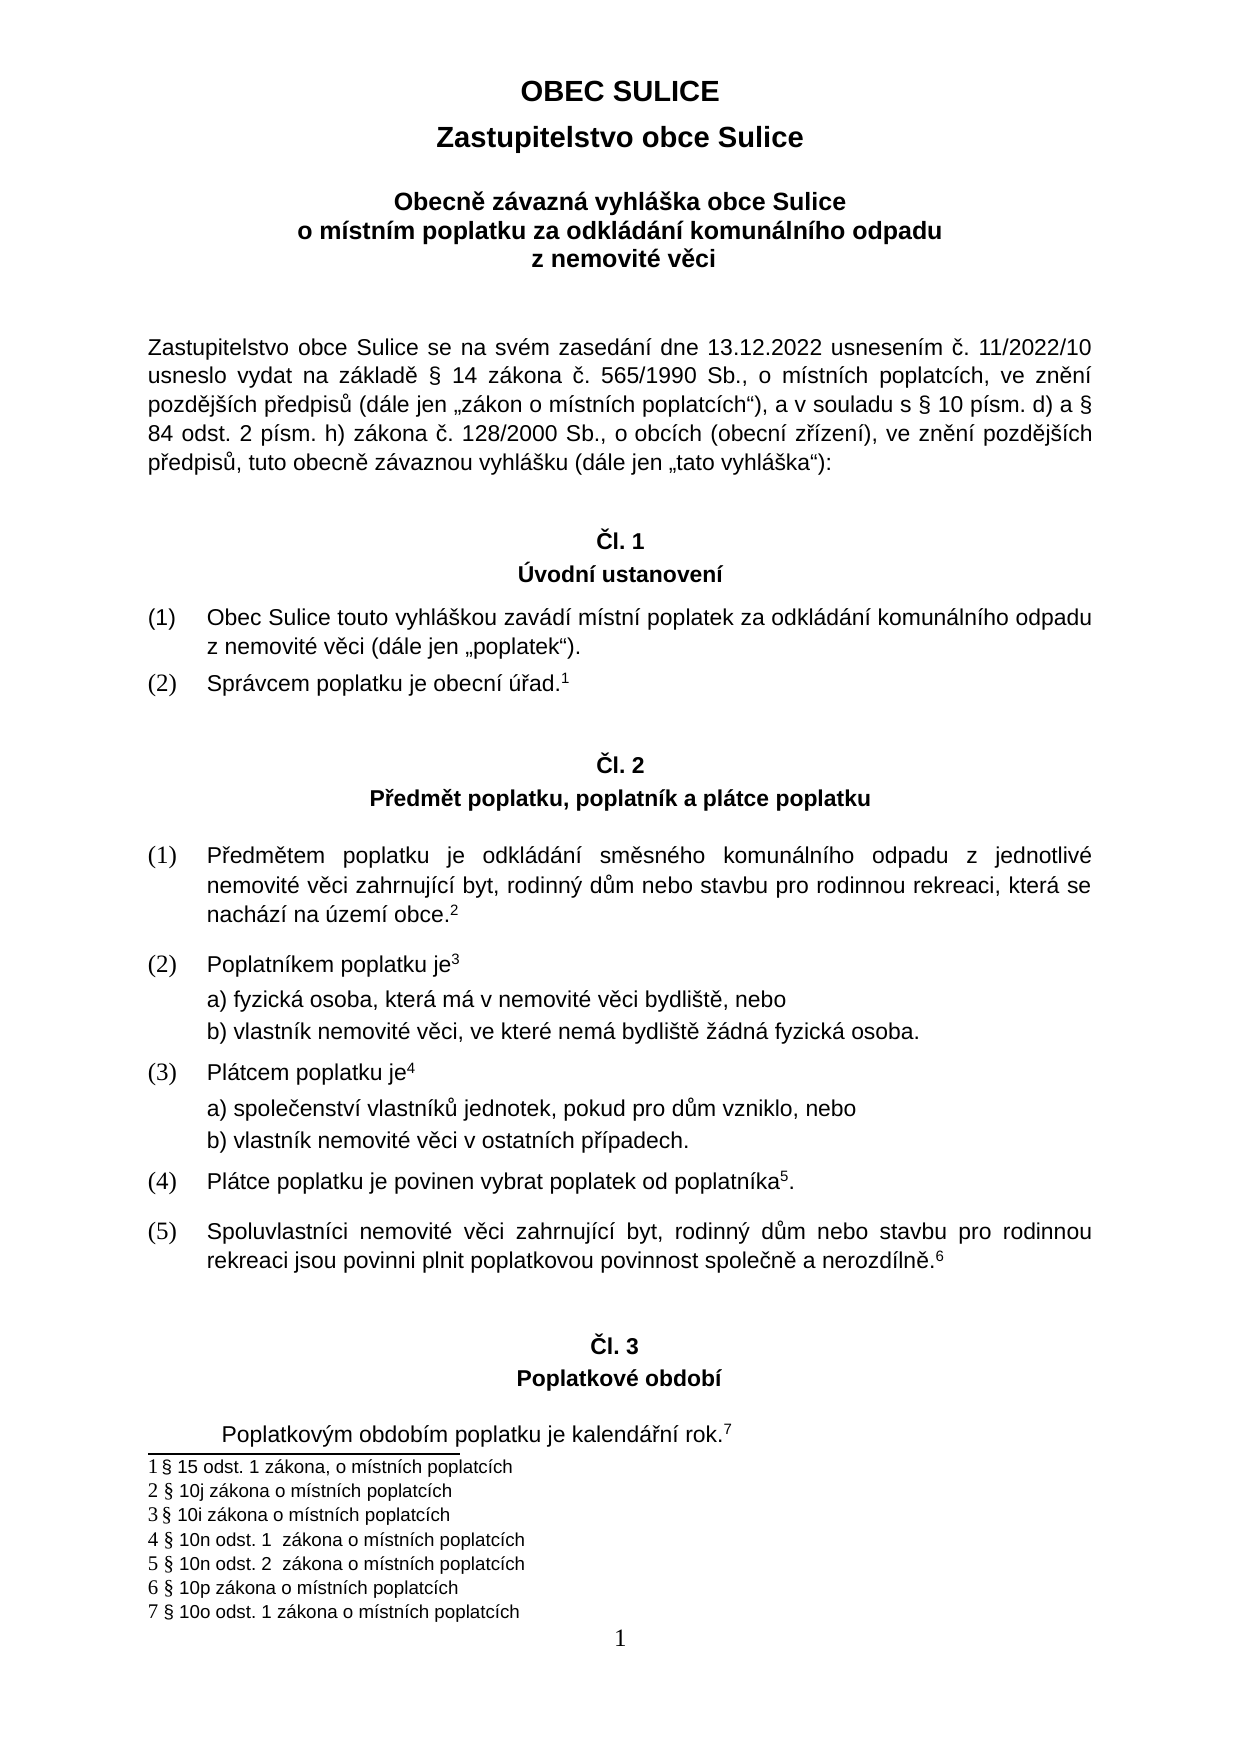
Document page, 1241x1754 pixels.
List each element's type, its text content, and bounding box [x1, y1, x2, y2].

text § 10o odst. 1 zákona o místních poplatcích [148, 1599, 1093, 1623]
list § 10n odst. 2 zákona o místních poplatcích [148, 1551, 1093, 1574]
list § 10j zákona o místních poplatcích [148, 1478, 1093, 1502]
text Čl. 3 [577, 1333, 1093, 1359]
list § 10n odst. 1 zákona o místních poplatcích [148, 1526, 1093, 1551]
text Poplatkové období [510, 1365, 1093, 1392]
list Spoluvlastníci nemovité věci zahrnující byt, rodinný dům nebo stavbu pro rodinnou rekreaci jsou povinni plnit poplatkovou povinnost společně a nerozdílně. [148, 1216, 1093, 1274]
text Zastupitelstvo obce Sulice [148, 120, 1093, 153]
subtitle Zastupitelstvo obce Sulice se na svém zasedání dne 13.12.2022 usnesením č. 11/2022/10 usneslo vydat na základě § 14 zákona č. 565/1990 Sb., o místních poplatcích, ve znění pozdějších předpisů (dále jen „zákon o místních poplatcích“), a v souladu s § 10 písm. d) a § 84 odst. 2 písm. h) zákona č. 128/2000 Sb., o obcích (obecní zřízení), ve znění pozdějších předpisů, tuto obecně závaznou vyhlášku (dále jen „tato vyhláška“): [148, 333, 1093, 476]
text Úvodní ustanovení [148, 561, 1093, 587]
list Plátce poplatku je povinen vybrat poplatek od poplatníka. [148, 1166, 1093, 1194]
text Předmět poplatku, poplatník a plátce poplatku [148, 785, 1093, 811]
list § 10p zákona o místních poplatcích [148, 1574, 1093, 1599]
list Správcem poplatku je obecní úřad. [148, 668, 1093, 697]
text o místním poplatku za odkládání komunálního odpadu [148, 216, 1093, 244]
text a) společenství vlastníků jednotek, pokud pro dům vzniklo, nebo [148, 1095, 1093, 1121]
text Poplatkovým obdobím poplatku je kalendářní rok. [148, 1421, 1093, 1447]
list § 15 odst. 1 zákona, o místních poplatcích [148, 1454, 1093, 1478]
text Čl. 2 [148, 752, 1093, 779]
list § 10i zákona o místních poplatcích [148, 1502, 1093, 1526]
text Čl. 1 [148, 528, 1093, 554]
text Obecně závazná vyhláška obce Sulice [148, 187, 1093, 216]
list Poplatníkem poplatku je [148, 949, 1093, 977]
text a) fyzická osoba, která má v nemovité věci bydliště, nebo [148, 986, 1093, 1013]
list Obec Sulice touto vyhláškou zavádí místní poplatek za odkládání komunálního odpadu z nemovité věci (dále jen „poplatek“). [148, 604, 1093, 659]
text b) vlastník nemovité věci, ve které nemá bydliště žádná fyzická osoba. [148, 1018, 1093, 1045]
text z nemovité věci [148, 244, 1093, 273]
text b) vlastník nemovité věci v ostatních případech. [148, 1127, 1093, 1153]
list Plátcem poplatku je [148, 1057, 1093, 1086]
list Předmětem poplatku je odkládání směsného komunálního odpadu z jednotlivé nemovité věci zahrnující byt, rodinný dům nebo stavbu pro rodinnou rekreaci, která se nachází na území obce. [148, 841, 1093, 927]
text OBEC SULICE [148, 74, 1093, 107]
